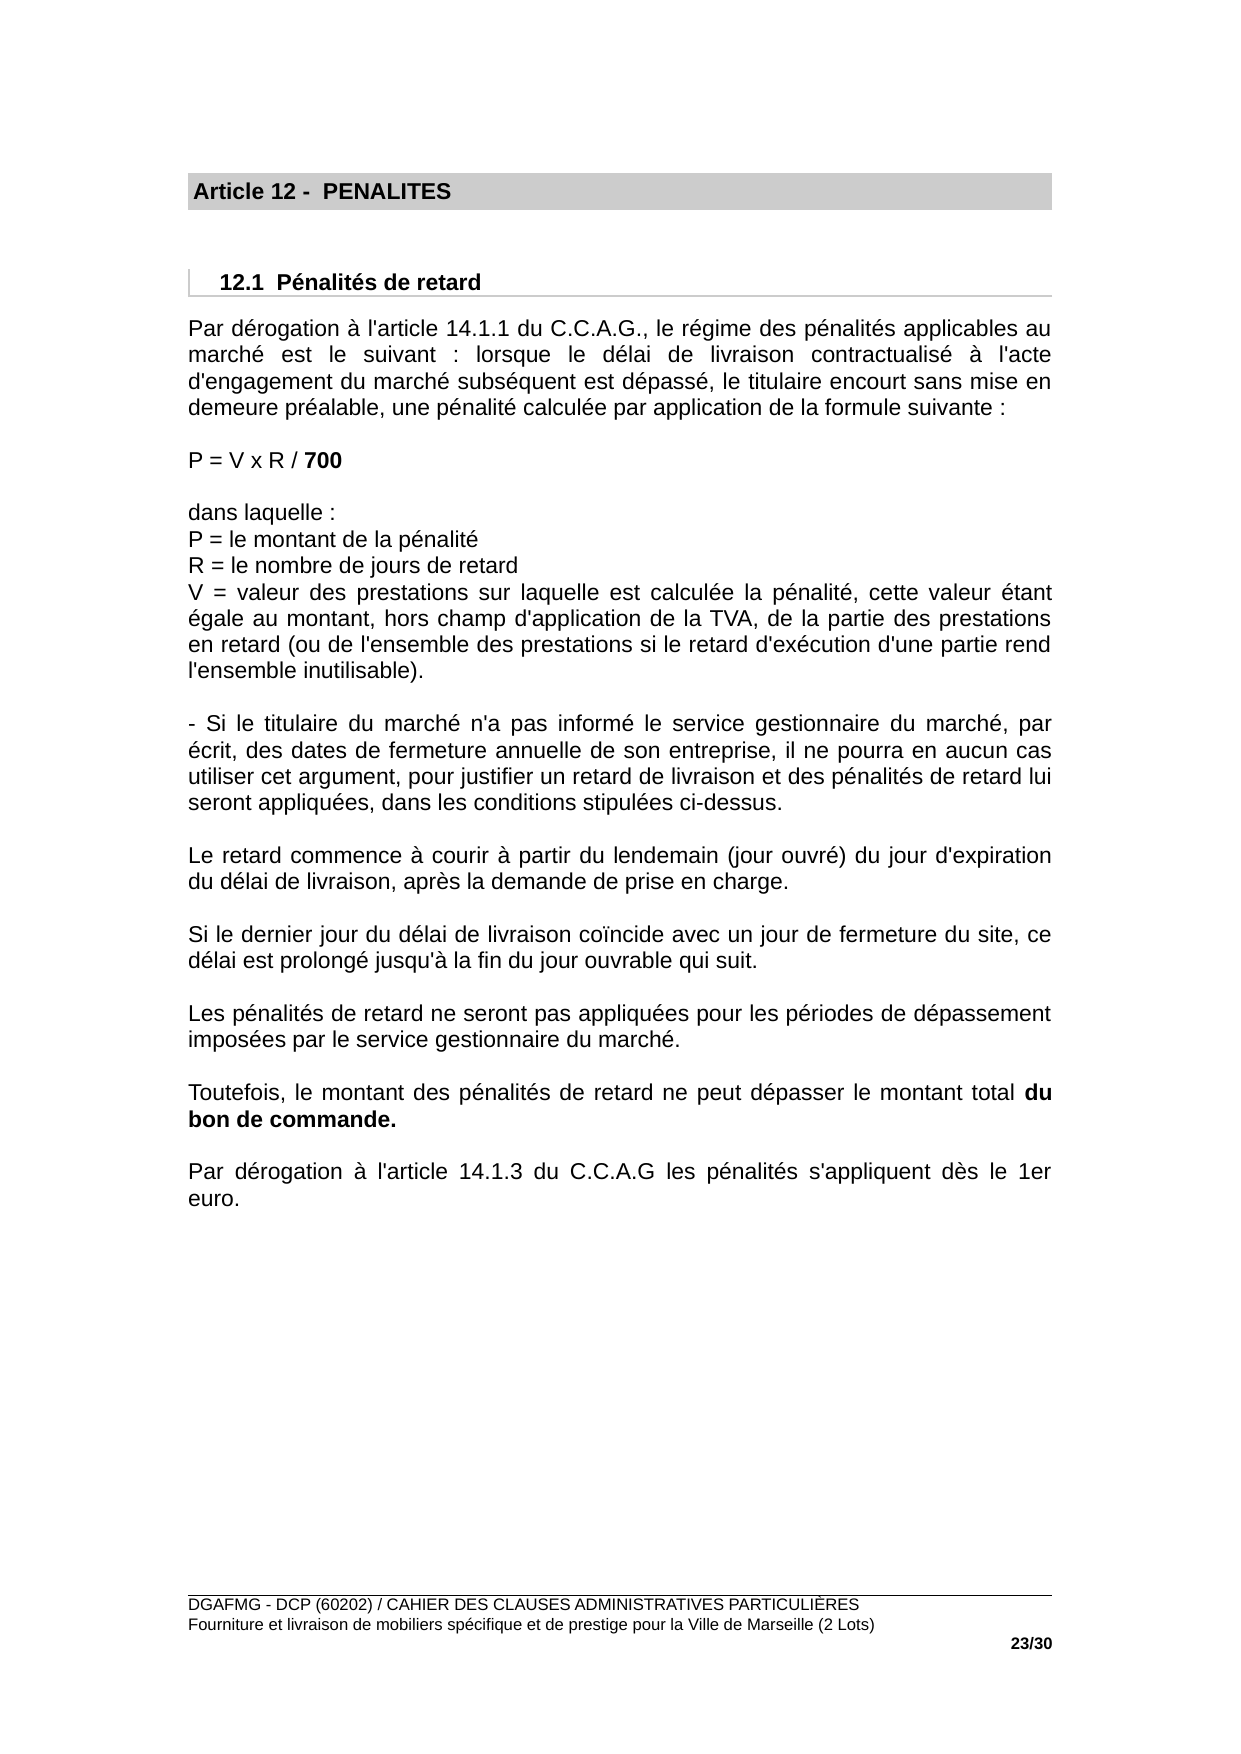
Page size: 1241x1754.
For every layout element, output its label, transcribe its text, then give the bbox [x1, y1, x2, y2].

text Le retard commence à courir à partir du lendemain (jour ouvré) du jour d'expiration du délai de livraison, après la demande de prise en charge. [188, 842, 1052, 895]
text P = V x R / 700 [188, 447, 1052, 473]
subtitle PENALITES [190, 176, 1050, 208]
text Si le dernier jour du délai de livraison coïncide avec un jour de fermeture du site, ce délai est prolongé jusqu'à la fin du jour ouvrable qui suit. [188, 921, 1052, 974]
subtitle Pénalités de retard [190, 269, 1052, 295]
text R = le nombre de jours de retard [188, 552, 1052, 578]
text P = le montant de la pénalité [188, 526, 1052, 552]
text - Si le titulaire du marché n'a pas informé le service gestionnaire du marché, par écrit, des dates de fermeture annuelle de son entreprise, il ne pourra en aucun cas utiliser cet argument, pour justifier un retard de livraison et des pénalités de retard lui seront appliquées, dans les conditions stipulées ci-dessus. [188, 710, 1052, 816]
text Toutefois, le montant des pénalités de retard ne peut dépasser le montant total du bon de commande. [188, 1079, 1052, 1132]
text Par dérogation à l'article 14.1.3 du C.C.A.G les pénalités s'appliquent dès le 1er euro. [188, 1158, 1052, 1211]
text V = valeur des prestations sur laquelle est calculée la pénalité, cette valeur étant égale au montant, hors champ d'application de la TVA, de la partie des prestations en retard (ou de l'ensemble des prestations si le retard d'exécution d'une partie rend l'ensemble inutilisable). [188, 578, 1052, 684]
text Par dérogation à l'article 14.1.1 du C.C.A.G., le régime des pénalités applicables au marché est le suivant : lorsque le délai de livraison contractualisé à l'acte d'engagement du marché subséquent est dépassé, le titulaire encourt sans mise en demeure préalable, une pénalité calculée par application de la formule suivante : [188, 315, 1052, 420]
text dans laquelle : [188, 499, 1052, 526]
text Les pénalités de retard ne seront pas appliquées pour les périodes de dépassement imposées par le service gestionnaire du marché. [188, 1000, 1052, 1053]
